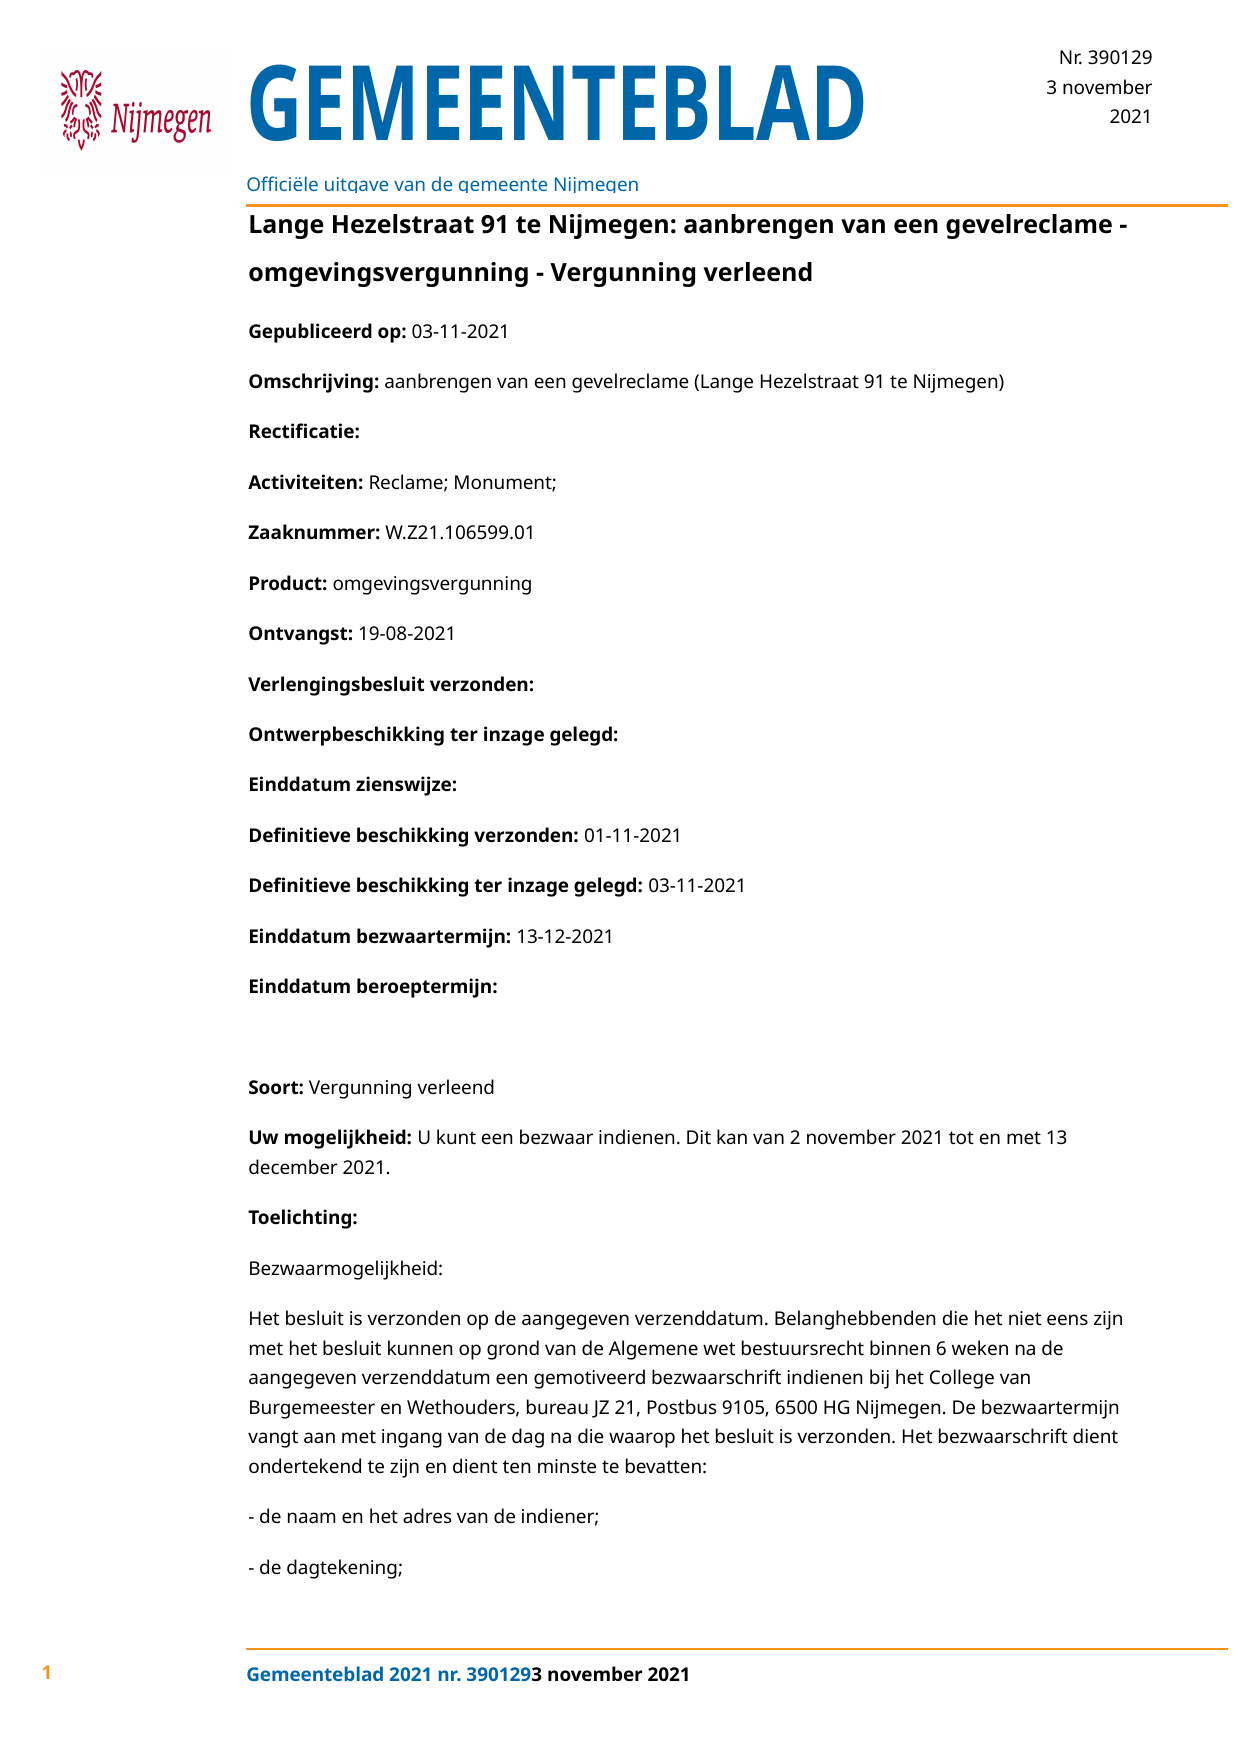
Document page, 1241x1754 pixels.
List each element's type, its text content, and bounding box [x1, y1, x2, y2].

text Het besluit is verzonden op de aangegeven verzenddatum. Belanghebbenden die het niet eens zijn met het besluit kunnen op grond van de Algemene wet bestuursrecht binnen 6 weken na de aangegeven verzenddatum een gemotiveerd bezwaarschrift indienen bij het College van Burgemeester en Wethouders, bureau JZ 21, Postbus 9105, 6500 HG Nijmegen. De bezwaartermijn vangt aan met ingang van de dag na die waarop het besluit is verzonden. Het bezwaarschrift dient ondertekend te zijn en dient ten minste te bevatten: [248, 1305, 1152, 1479]
text Omschrijving: aanbrengen van een gevelreclame (Lange Hezelstraat 91 te Nijmegen) [248, 368, 1152, 394]
text Einddatum beroeptermijn: [248, 973, 1152, 999]
text Soort: Vergunning verleend [248, 1074, 1152, 1100]
text Gepubliceerd op: 03-11-2021 [248, 318, 1152, 344]
text Einddatum zienswijze: [248, 772, 1152, 797]
text Definitieve beschikking verzonden: 01-11-2021 [248, 822, 1152, 848]
text Lange Hezelstraat 91 te Nijmegen: aanbrengen van een gevelreclame - omgevingsvergunning - Vergunning verleend [248, 207, 1152, 288]
text Bezwaarmogelijkheid: [248, 1255, 1152, 1281]
text Verlengingsbesluit verzonden: [248, 671, 1152, 697]
text - de naam en het adres van de indiener; [248, 1504, 1152, 1529]
text Uw mogelijkheid: U kunt een bezwaar indienen. Dit kan van 2 november 2021 tot en met 13 december 2021. [248, 1124, 1152, 1180]
text Ontwerpbeschikking ter inzage gelegd: [248, 721, 1152, 747]
picture [41, 47, 231, 172]
text Product: omgevingsvergunning [248, 570, 1152, 596]
text - de dagtekening; [248, 1554, 1152, 1580]
text Einddatum bezwaartermijn: 13-12-2021 [248, 923, 1152, 949]
text Ontvangst: 19-08-2021 [248, 620, 1152, 646]
text Rectificatie: [248, 419, 1152, 444]
text Definitieve beschikking ter inzage gelegd: 03-11-2021 [248, 872, 1152, 898]
text Activiteiten: Reclame; Monument; [248, 469, 1152, 495]
text Zaaknummer: W.Z21.106599.01 [248, 519, 1152, 545]
text Toelichting: [248, 1204, 1152, 1230]
